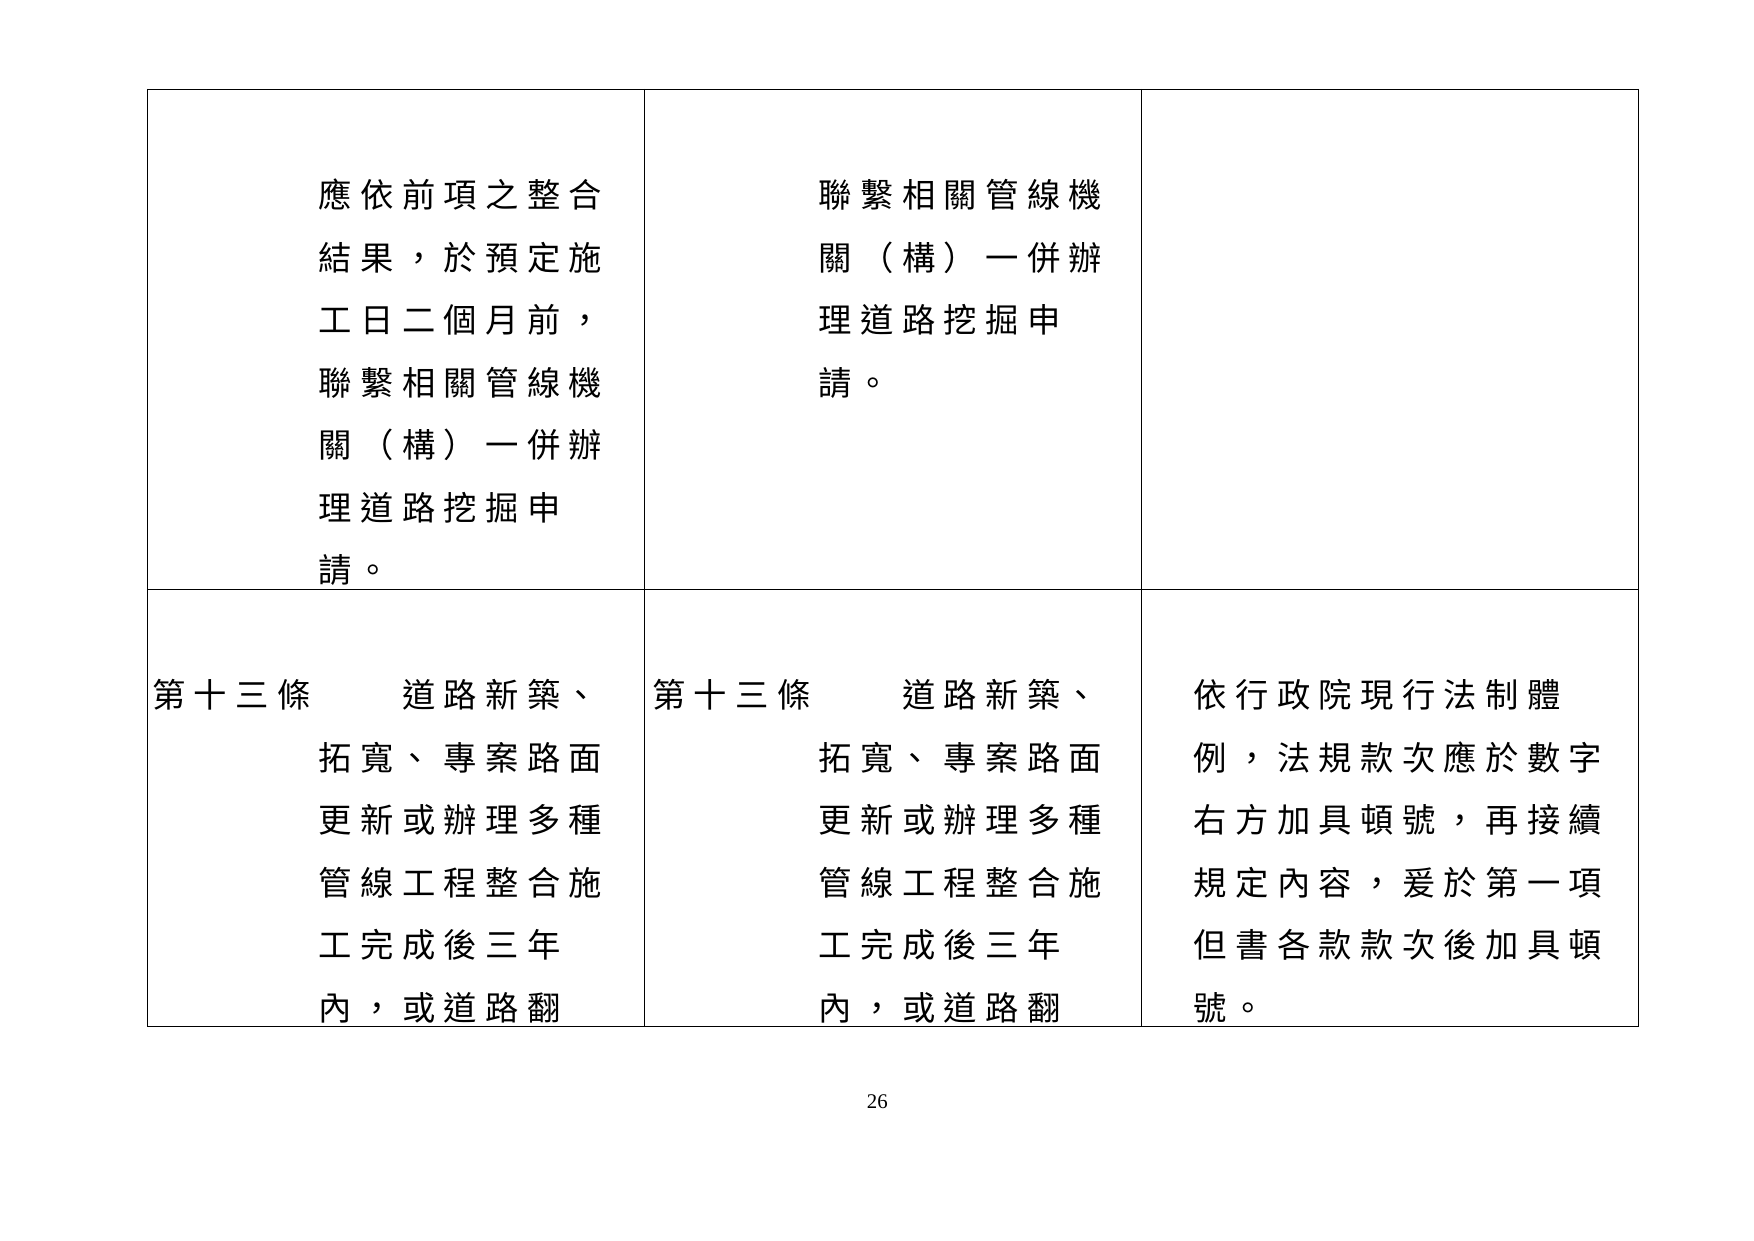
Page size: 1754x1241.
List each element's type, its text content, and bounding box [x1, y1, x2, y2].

table_cell 聯繫相關管線機關（構）一併辦理道路挖掘申請。 [645, 90, 1141, 589]
table_cell 依行政院現行法制體例，法規款次應於數字右方加具頓號，再接續規定內容，爰於第一項但書各款款次後加具頓號。 [1142, 590, 1638, 1026]
table_cell 應依前項之整合結果，於預定施工日二個月前，聯繫相關管線機關（構）一併辦理道路挖掘申請。 [148, 90, 644, 589]
table_cell 第十三條 道路新築、拓寬、專案路面更新或辦理多種管線工程整合施工完成後三年內，或道路翻 [645, 590, 1141, 1026]
table_cell 第十三條 道路新築、拓寬、專案路面更新或辦理多種管線工程整合施工完成後三年內，或道路翻 [148, 590, 644, 1026]
table_cell [1142, 90, 1638, 589]
